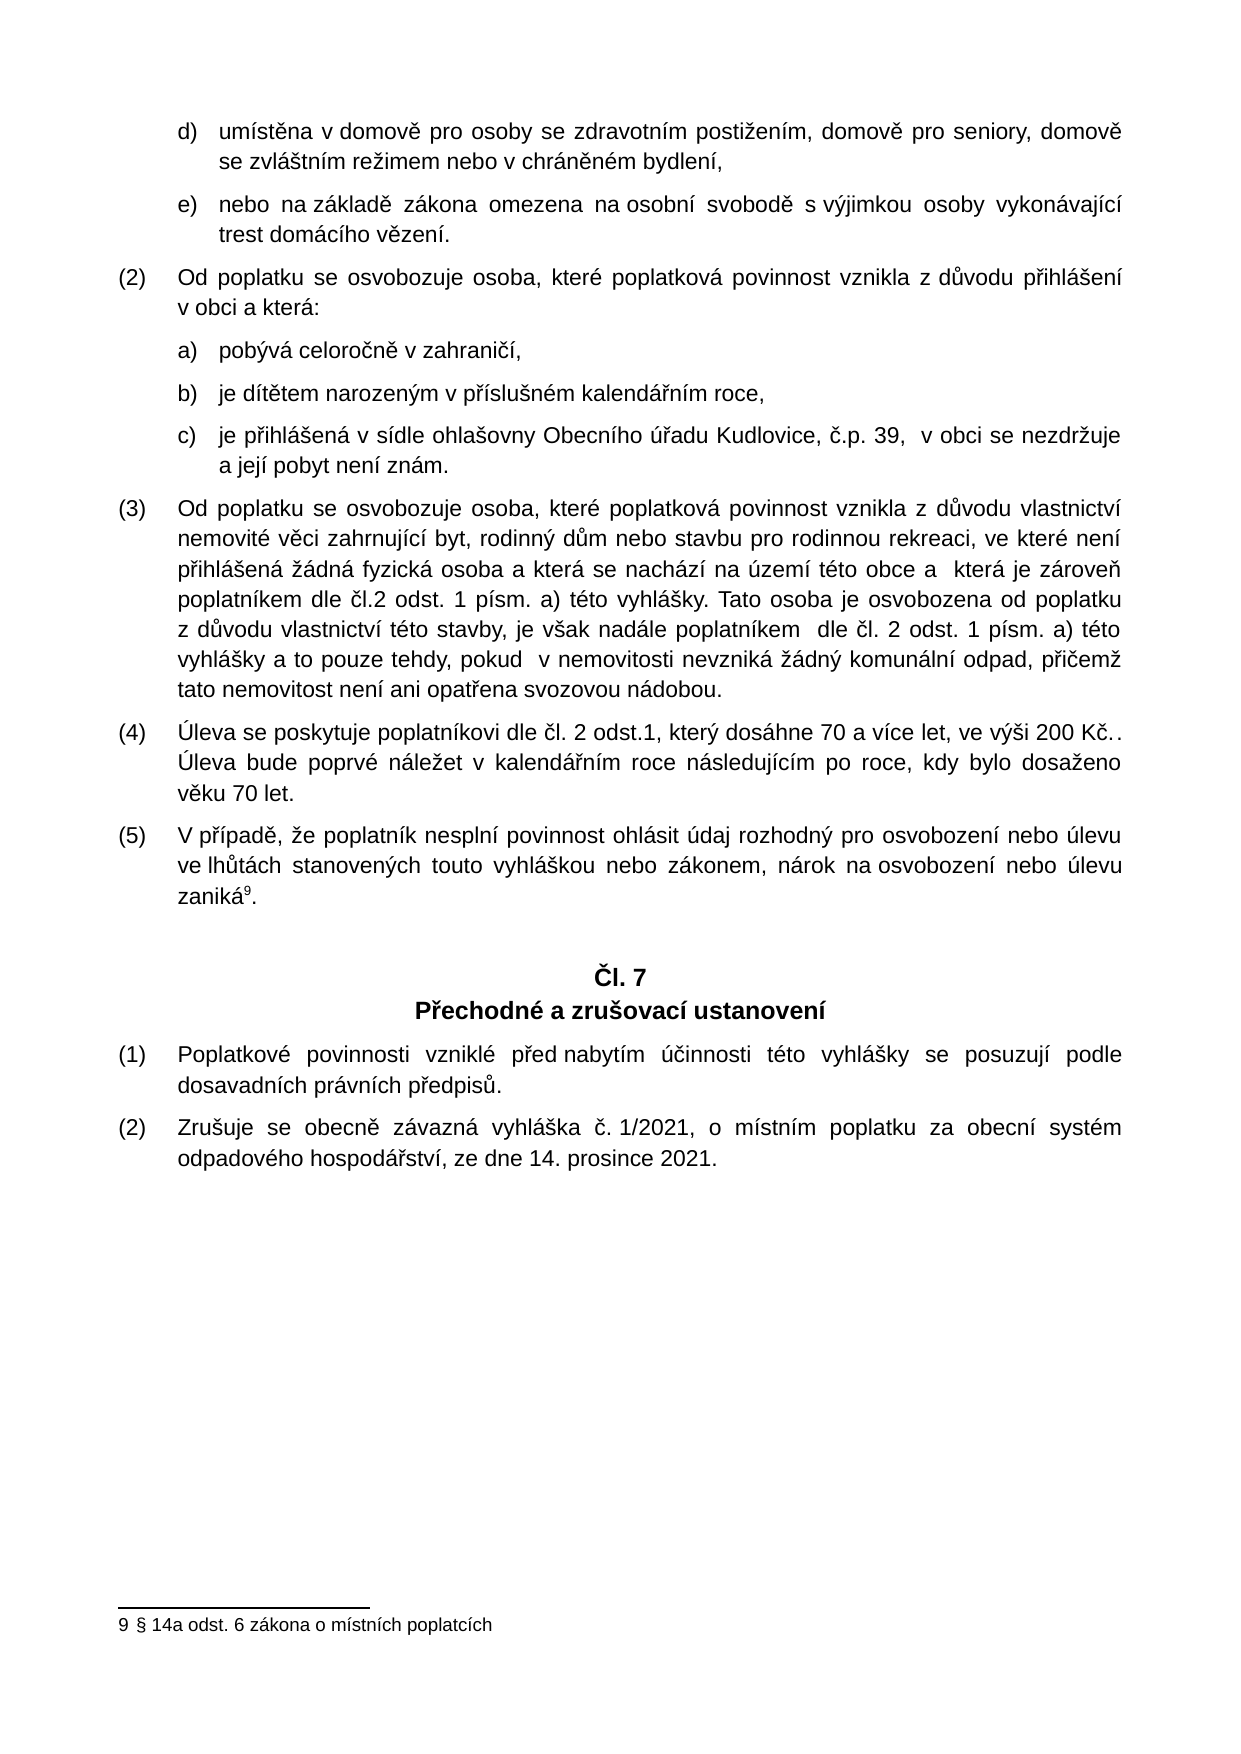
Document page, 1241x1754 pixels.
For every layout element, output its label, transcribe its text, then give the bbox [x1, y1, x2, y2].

list Úleva se poskytuje poplatníkovi dle čl. 2 odst.1, který dosáhne 70 a více let, ve výši 200 Kč.. Úleva bude poprvé náležet v kalendářním roce následujícím po roce, kdy bylo dosaženo věku 70 let. [118, 719, 1122, 806]
list je přihlášená v sídle ohlašovny Obecního úřadu Kudlovice, č.p. 39, v obci se nezdržuje a její pobyt není znám. [177, 422, 1122, 479]
list § 14a odst. 6 zákona o místních poplatcích [118, 1614, 1122, 1635]
list je dítětem narozeným v příslušném kalendářním roce, [177, 379, 1122, 406]
list Od poplatku se osvobozuje osoba, které poplatková povinnost vznikla z důvodu přihlášení v obci a která: [118, 264, 1122, 321]
list umístěna v domově pro osoby se zdravotním postižením, domově pro seniory, domově se zvláštním režimem nebo v chráněném bydlení, [177, 118, 1122, 175]
list pobývá celoročně v zahraničí, [177, 337, 1122, 363]
subtitle Čl. 7 Přechodné a zrušovací ustanovení [118, 963, 1122, 1025]
list Poplatkové povinnosti vzniklé před nabytím účinnosti této vyhlášky se posuzují podle dosavadních právních předpisů. [118, 1041, 1122, 1098]
list nebo na základě zákona omezena na osobní svobodě s výjimkou osoby vykonávající trest domácího vězení. [177, 191, 1122, 248]
list Zrušuje se obecně závazná vyhláška č. 1/2021, o místním poplatku za obecní systém odpadového hospodářství, ze dne 14. prosince 2021. [118, 1114, 1122, 1171]
list Od poplatku se osvobozuje osoba, které poplatková povinnost vznikla z důvodu vlastnictví nemovité věci zahrnující byt, rodinný dům nebo stavbu pro rodinnou rekreaci, ve které není přihlášená žádná fyzická osoba a která se nachází na území této obce a která je zároveň poplatníkem dle čl.2 odst. 1 písm. a) této vyhlášky. Tato osoba je osvobozena od poplatku z důvodu vlastnictví této stavby, je však nadále poplatníkem dle čl. 2 odst. 1 písm. a) této vyhlášky a to pouze tehdy, pokud v nemovitosti nevzniká žádný komunální odpad, přičemž tato nemovitost není ani opatřena svozovou nádobou. [118, 495, 1122, 703]
list V případě, že poplatník nesplní povinnost ohlásit údaj rozhodný pro osvobození nebo úlevu ve lhůtách stanovených touto vyhláškou nebo zákonem, nárok na osvobození nebo úlevu zaniká. [118, 822, 1122, 909]
